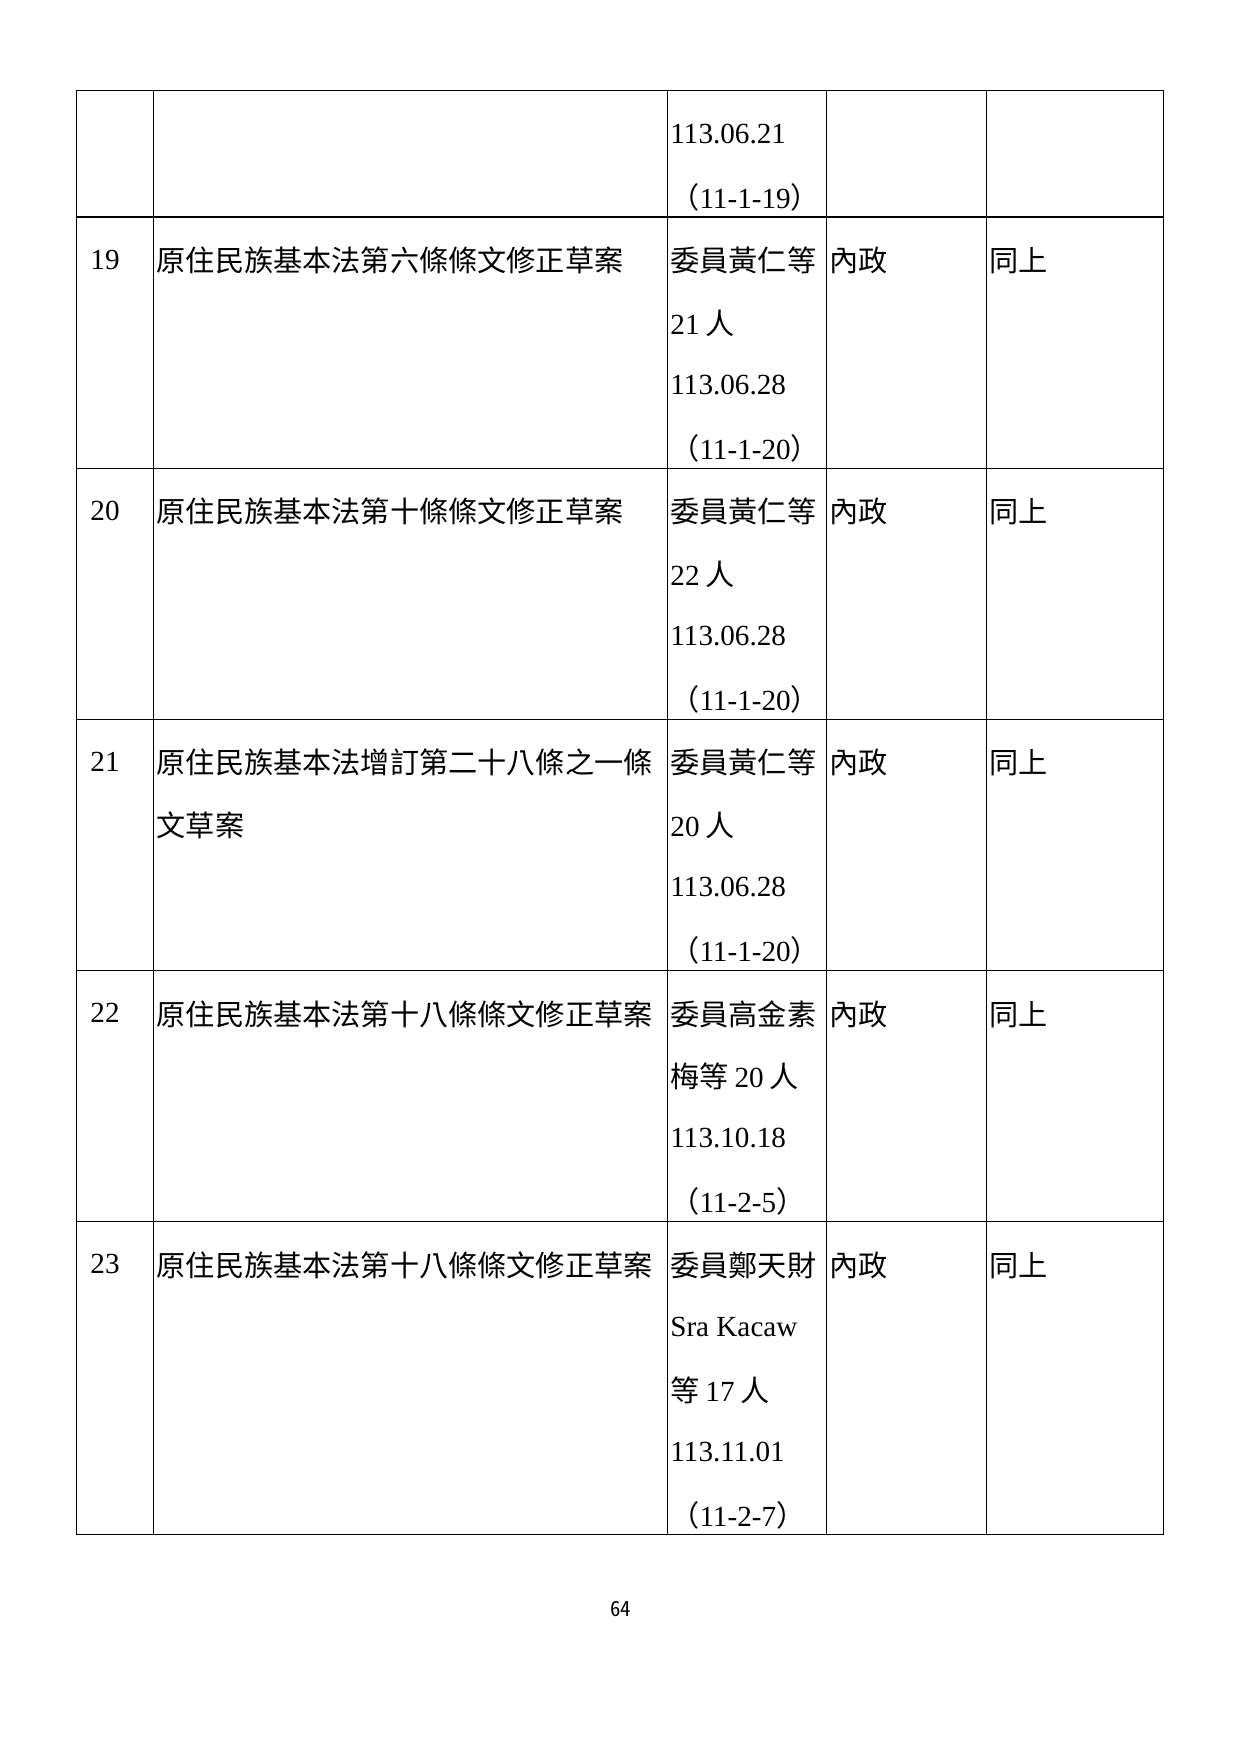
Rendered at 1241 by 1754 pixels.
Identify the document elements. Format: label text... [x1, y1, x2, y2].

table_cell 委員黃仁等22人 113.06.28 （11-1-20） [668, 469, 826, 718]
table_cell [77, 469, 153, 718]
table_cell 同上 [987, 218, 1163, 467]
table_cell 原住民族基本法第十八條條文修正草案 [154, 971, 667, 1221]
table_cell 同上 [987, 1222, 1163, 1534]
table_cell [154, 91, 667, 216]
table_cell 委員鄭天財Sra Kacaw等17人 113.11.01 （11-2-7） [668, 1222, 826, 1534]
table_cell 原住民族基本法第十八條條文修正草案 [154, 1222, 667, 1534]
table_cell [77, 218, 153, 467]
table_cell 原住民族基本法第十條條文修正草案 [154, 469, 667, 718]
table_cell 內政 [827, 1222, 986, 1534]
table_cell [77, 91, 153, 216]
table_cell 原住民族基本法第六條條文修正草案 [154, 218, 667, 467]
table_cell 同上 [987, 469, 1163, 718]
table_cell 委員高金素梅等20人 113.10.18 （11-2-5） [668, 971, 826, 1221]
table_cell 內政 [827, 218, 986, 467]
table_cell 內政 [827, 469, 986, 718]
table_cell 原住民族基本法增訂第二十八條之一條文草案 [154, 720, 667, 969]
table_cell 委員黃仁等20人 113.06.28 （11-1-20） [668, 720, 826, 969]
table_cell 委員黃仁等21人 113.06.28 （11-1-20） [668, 218, 826, 467]
table_cell 同上 [987, 971, 1163, 1221]
table_cell 113.06.21 （11-1-19） [668, 91, 826, 216]
table_cell [77, 971, 153, 1221]
table_cell [987, 91, 1163, 216]
table_cell [827, 91, 986, 216]
table_cell [77, 720, 153, 969]
table_cell [77, 1222, 153, 1534]
table_cell 內政 [827, 720, 986, 969]
table_cell 同上 [987, 720, 1163, 969]
table_cell 內政 [827, 971, 986, 1221]
